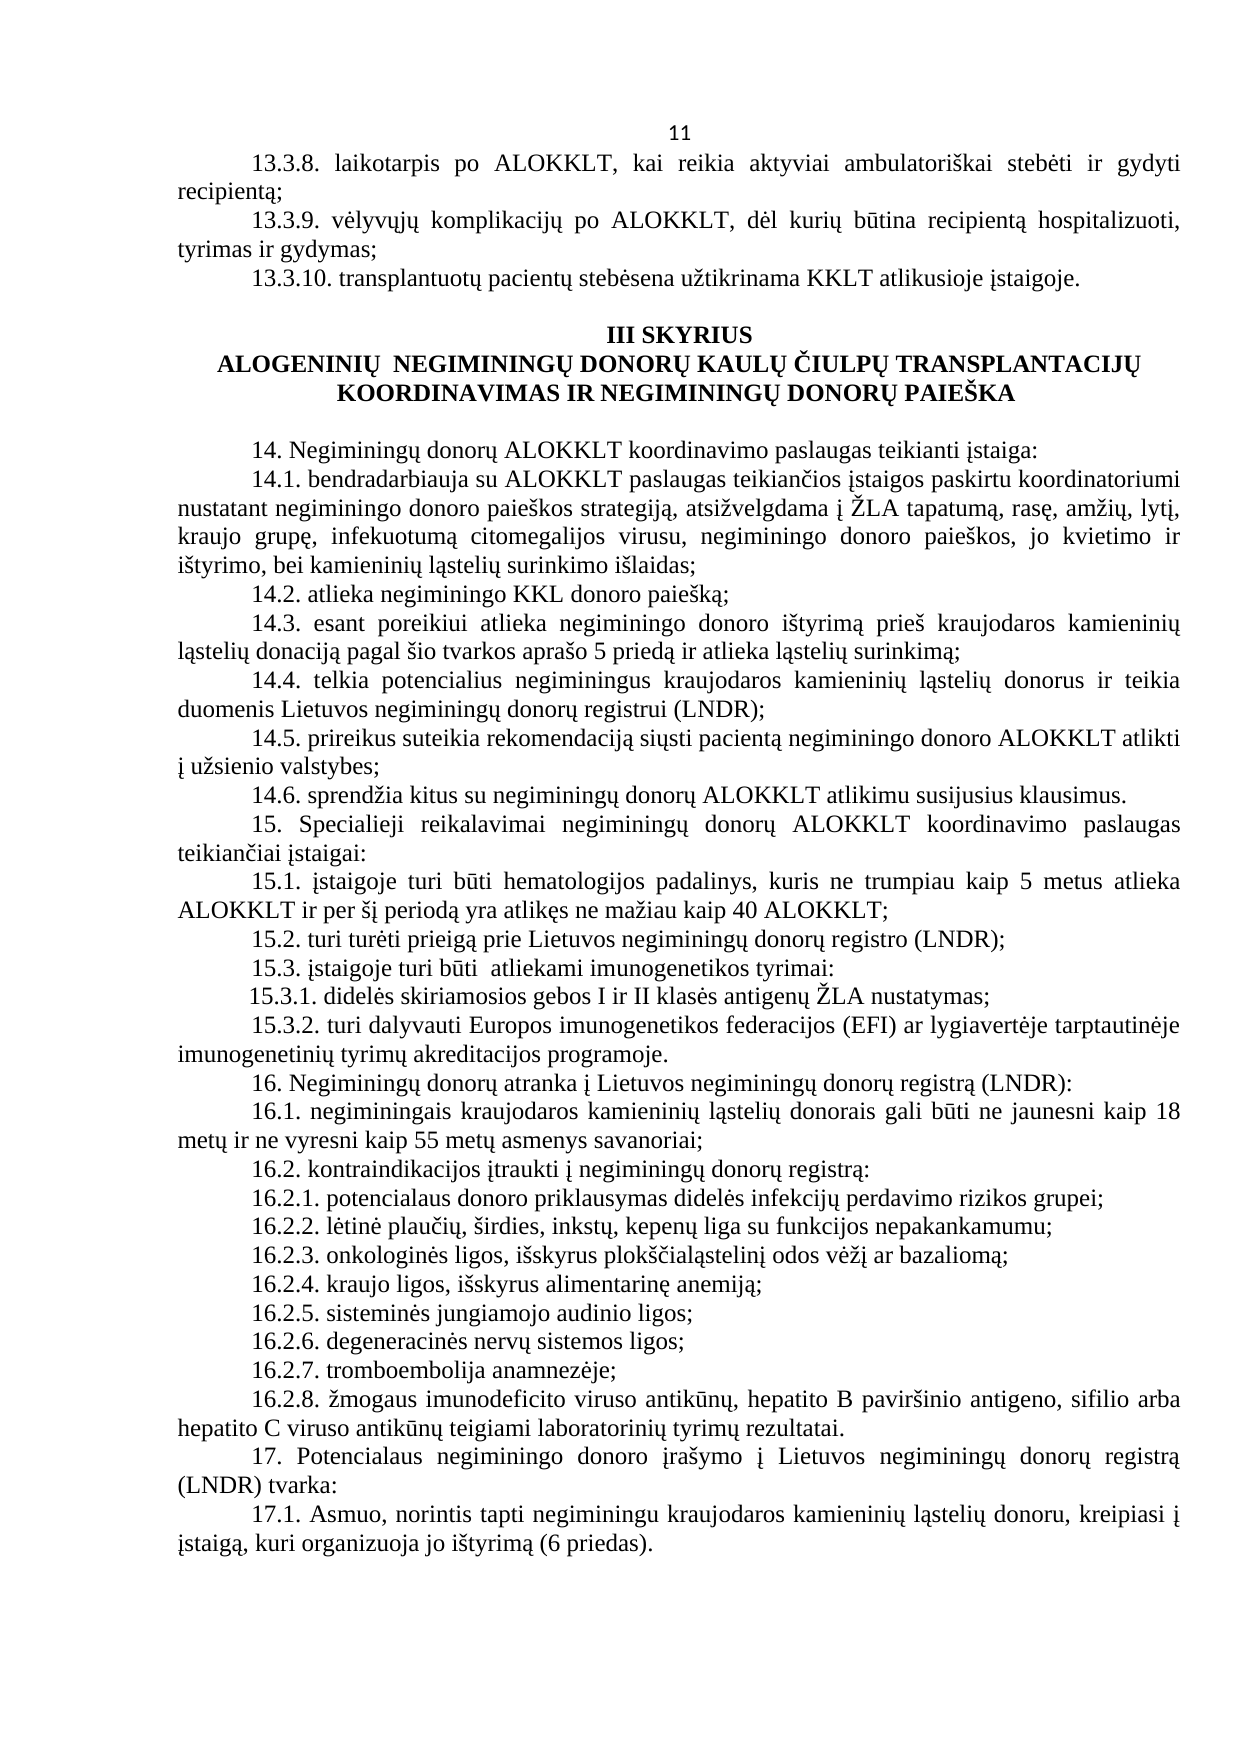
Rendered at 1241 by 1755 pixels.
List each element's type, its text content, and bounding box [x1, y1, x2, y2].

text III SKYRIUS [177, 320, 1181, 349]
text 15.1. įstaigoje turi būti hematologijos padalinys, kuris ne trumpiau kaip 5 metus atlieka ALOKKLT ir per šį periodą yra atlikęs ne mažiau kaip 40 ALOKKLT; [177, 866, 1181, 924]
text 16.2.1. potencialaus donoro priklausymas didelės infekcijų perdavimo rizikos grupei; [177, 1183, 1181, 1211]
text 17.1. Asmuo, norintis tapti negiminingu kraujodaros kamieninių ląstelių donoru, kreipiasi į įstaigą, kuri organizuoja jo ištyrimą (6 priedas). [177, 1499, 1181, 1556]
text 16.1. negiminingais kraujodaros kamieninių ląstelių donorais gali būti ne jaunesni kaip 18 metų ir ne vyresni kaip 55 metų asmenys savanoriai; [177, 1096, 1181, 1154]
text 16.2.6. degeneracinės nervų sistemos ligos; [177, 1326, 1181, 1355]
text 16.2.3. onkologinės ligos, išskyrus plokščialąstelinį odos vėžį ar bazaliomą; [177, 1240, 1181, 1269]
text 16.2.4. kraujo ligos, išskyrus alimentarinę anemiją; [177, 1269, 1181, 1298]
text 13.3.8. laikotarpis po ALOKKLT, kai reikia aktyviai ambulatoriškai stebėti ir gydyti recipientą; [177, 148, 1181, 205]
text 15.3. įstaigoje turi būti atliekami imunogenetikos tyrimai: [177, 953, 1181, 981]
text 16.2.8. žmogaus imunodeficito viruso antikūnų, hepatito B paviršinio antigeno, sifilio arba hepatito C viruso antikūnų teigiami laboratorinių tyrimų rezultatai. [177, 1384, 1181, 1441]
text 14. Negiminingų donorų ALOKKLT koordinavimo paslaugas teikianti įstaiga: [177, 435, 1181, 464]
text 17. Potencialaus negiminingo donoro įrašymo į Lietuvos negiminingų donorų registrą (LNDR) tvarka: [177, 1441, 1181, 1499]
text 14.2. atlieka negiminingo KKL donoro paiešką; [177, 579, 1181, 608]
text 15. Specialieji reikalavimai negiminingų donorų ALOKKLT koordinavimo paslaugas teikiančiai įstaigai: [177, 809, 1181, 866]
text 15.3.2. turi dalyvauti Europos imunogenetikos federacijos (EFI) ar lygiavertėje tarptautinėje imunogenetinių tyrimų akreditacijos programoje. [177, 1010, 1181, 1068]
text 16.2.7. tromboembolija anamnezėje; [177, 1355, 1181, 1384]
text 14.6. sprendžia kitus su negiminingų donorų ALOKKLT atlikimu susijusius klausimus. [177, 780, 1181, 809]
text 16. Negiminingų donorų atranka į Lietuvos negiminingų donorų registrą (LNDR): [177, 1068, 1181, 1096]
text 16.2.5. sisteminės jungiamojo audinio ligos; [177, 1298, 1181, 1326]
text 16.2. kontraindikacijos įtraukti į negiminingų donorų registrą: [177, 1154, 1181, 1183]
text 16.2.2. lėtinė plaučių, širdies, inkstų, kepenų liga su funkcijos nepakankamumu; [177, 1211, 1181, 1240]
text 15.3.1. didelės skiriamosios gebos I ir II klasės antigenų ŽLA nustatymas; [177, 981, 1181, 1010]
text 13.3.10. transplantuotų pacientų stebėsena užtikrinama KKLT atlikusioje įstaigoje. [177, 263, 1181, 291]
text 14.5. prireikus suteikia rekomendaciją siųsti pacientą negiminingo donoro ALOKKLT atlikti į užsienio valstybes; [177, 723, 1181, 780]
text 14.3. esant poreikiui atlieka negiminingo donoro ištyrimą prieš kraujodaros kamieninių ląstelių donaciją pagal šio tvarkos aprašo 5 priedą ir atlieka ląstelių surinkimą; [177, 608, 1181, 665]
text 14.1. bendradarbiauja su ALOKKLT paslaugas teikiančios įstaigos paskirtu koordinatoriumi nustatant negiminingo donoro paieškos strategiją, atsižvelgdama į ŽLA tapatumą, rasę, amžių, lytį, kraujo grupę, infekuotumą citomegalijos virusu, negiminingo donoro paieškos, jo kvietimo ir ištyrimo, bei kamieninių ląstelių surinkimo išlaidas; [177, 464, 1181, 579]
text ALOGENINIŲ NEGIMININGŲ DONORŲ KAULŲ ČIULPŲ TRANSPLANTACIJŲ KOORDINAVIMAS IR NEGIMININGŲ DONORŲ PAIEŠKA [177, 349, 1181, 406]
text 14.4. telkia potencialius negiminingus kraujodaros kamieninių ląstelių donorus ir teikia duomenis Lietuvos negiminingų donorų registrui (LNDR); [177, 665, 1181, 723]
text 13.3.9. vėlyvųjų komplikacijų po ALOKKLT, dėl kurių būtina recipientą hospitalizuoti, tyrimas ir gydymas; [177, 205, 1181, 263]
text 15.2. turi turėti prieigą prie Lietuvos negiminingų donorų registro (LNDR); [177, 924, 1181, 953]
